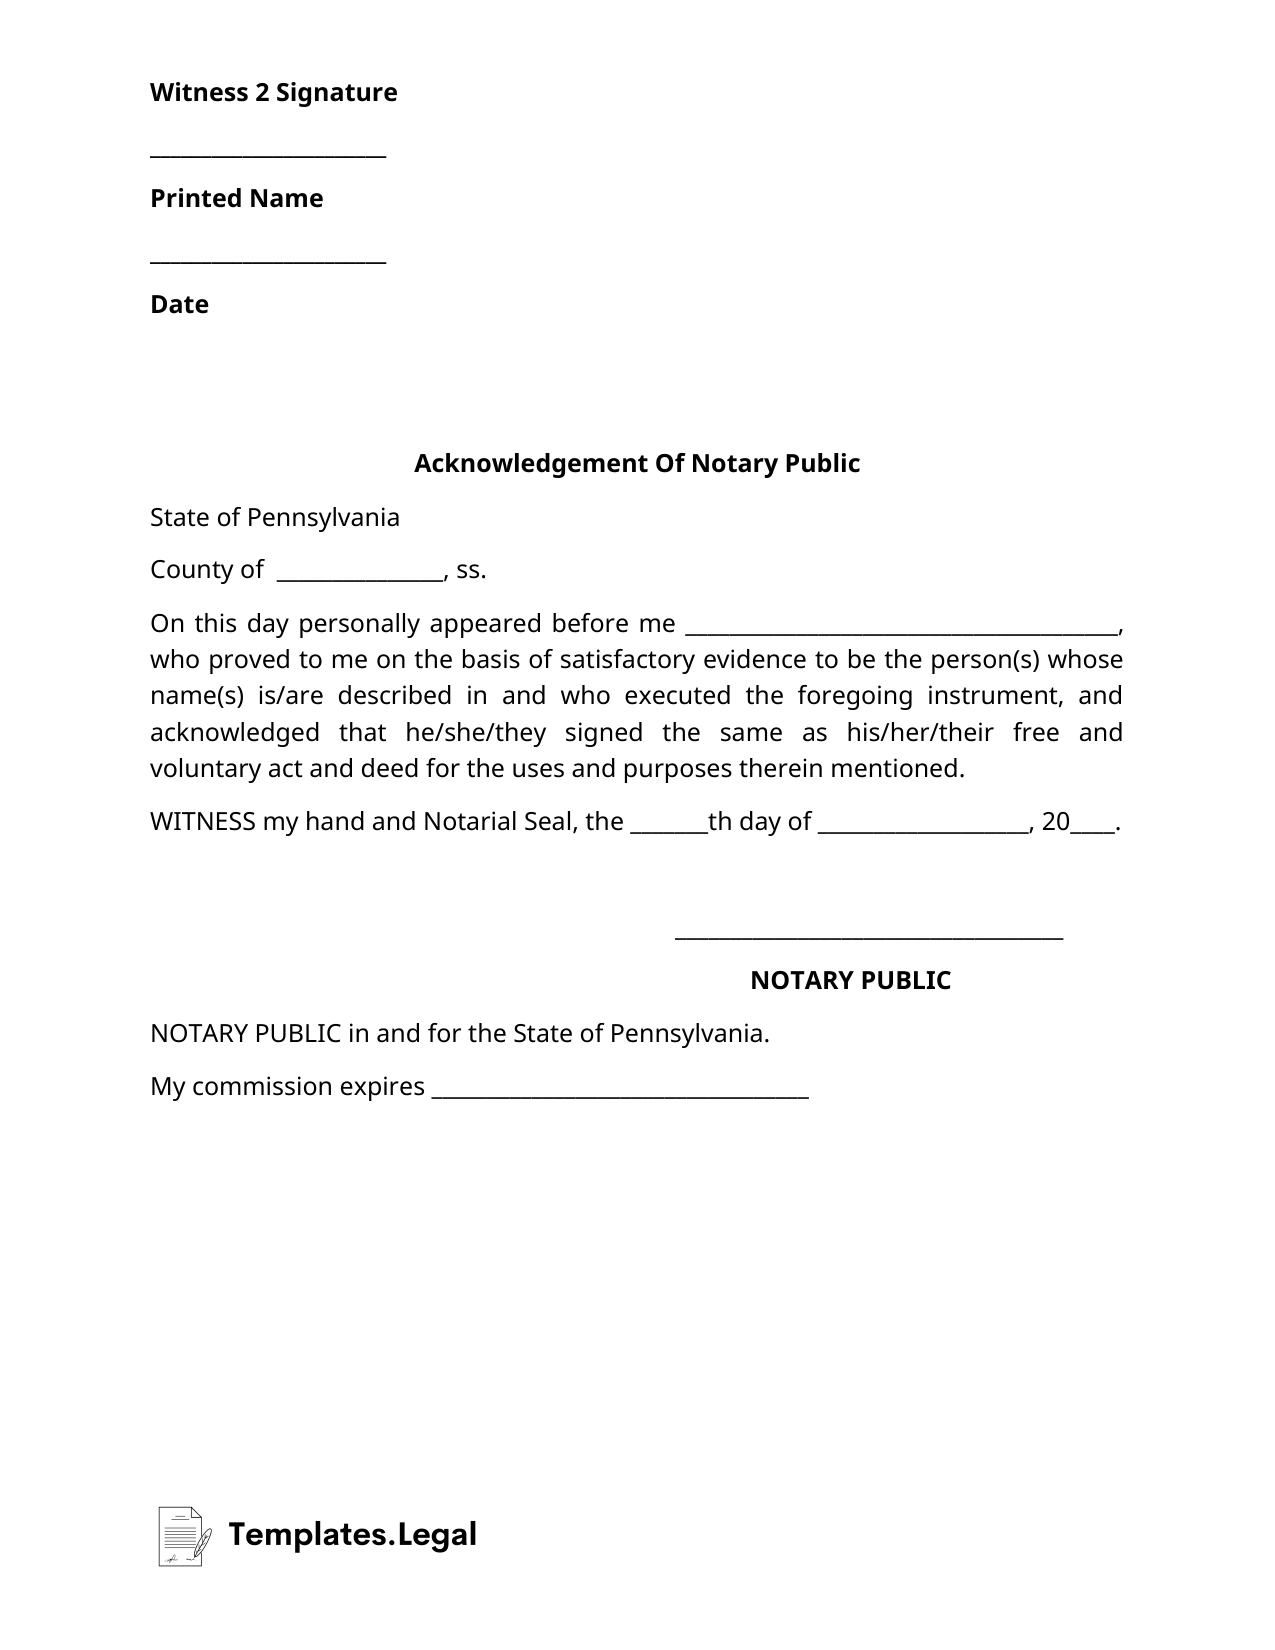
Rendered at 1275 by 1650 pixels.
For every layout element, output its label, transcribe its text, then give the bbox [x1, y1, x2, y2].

text On this day personally appeared before me _______________________________________, who proved to me on the basis of satisfactory evidence to be the person(s) whose name(s) is/are described in and who executed the foregoing instrument, and acknowledged that he/she/they signed the same as his/her/their free and voluntary act and deed for the uses and purposes therein mentioned. [150, 605, 1125, 785]
text My commission expires __________________________________ [150, 1069, 1125, 1103]
text _______________________ [150, 128, 1125, 162]
text County of _______________, ss. [150, 552, 1125, 586]
text NOTARY PUBLIC in and for the State of Pennsylvania. [150, 1016, 1125, 1050]
text Witness 2 Signature [150, 75, 1125, 109]
text Printed Name [150, 181, 1125, 215]
text Acknowledgement Of Notary Public [150, 446, 1125, 480]
text ___________________________________ [600, 910, 1125, 944]
text Date [150, 287, 1125, 321]
text WITNESS my hand and Notarial Seal, the _______th day of ___________________, 20____. [150, 804, 1125, 838]
text NOTARY PUBLIC [150, 963, 1125, 997]
text State of Pennsylvania [150, 499, 1125, 533]
text _______________________ [150, 234, 1125, 268]
